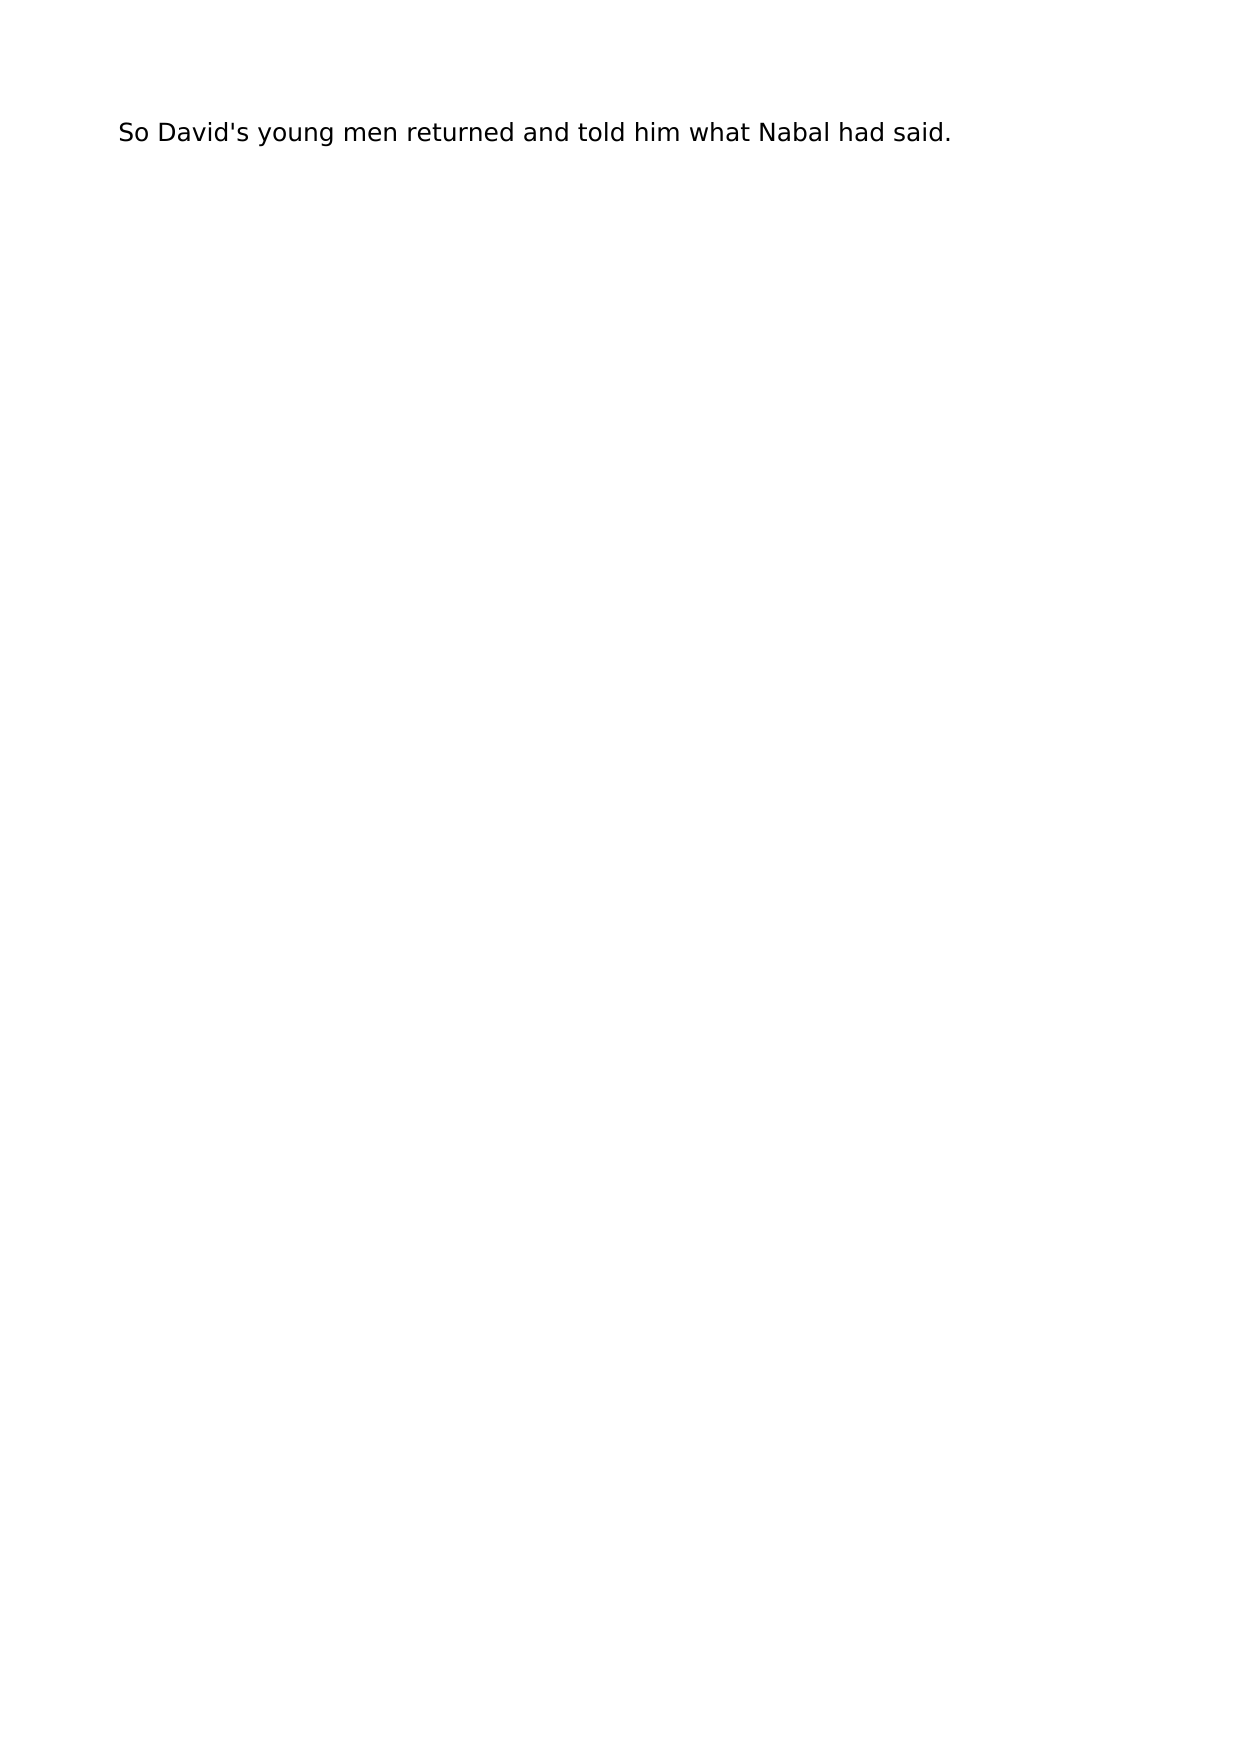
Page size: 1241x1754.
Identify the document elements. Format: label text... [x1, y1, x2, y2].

text So David's young men returned and told him what Nabal had said. [118, 118, 1122, 147]
